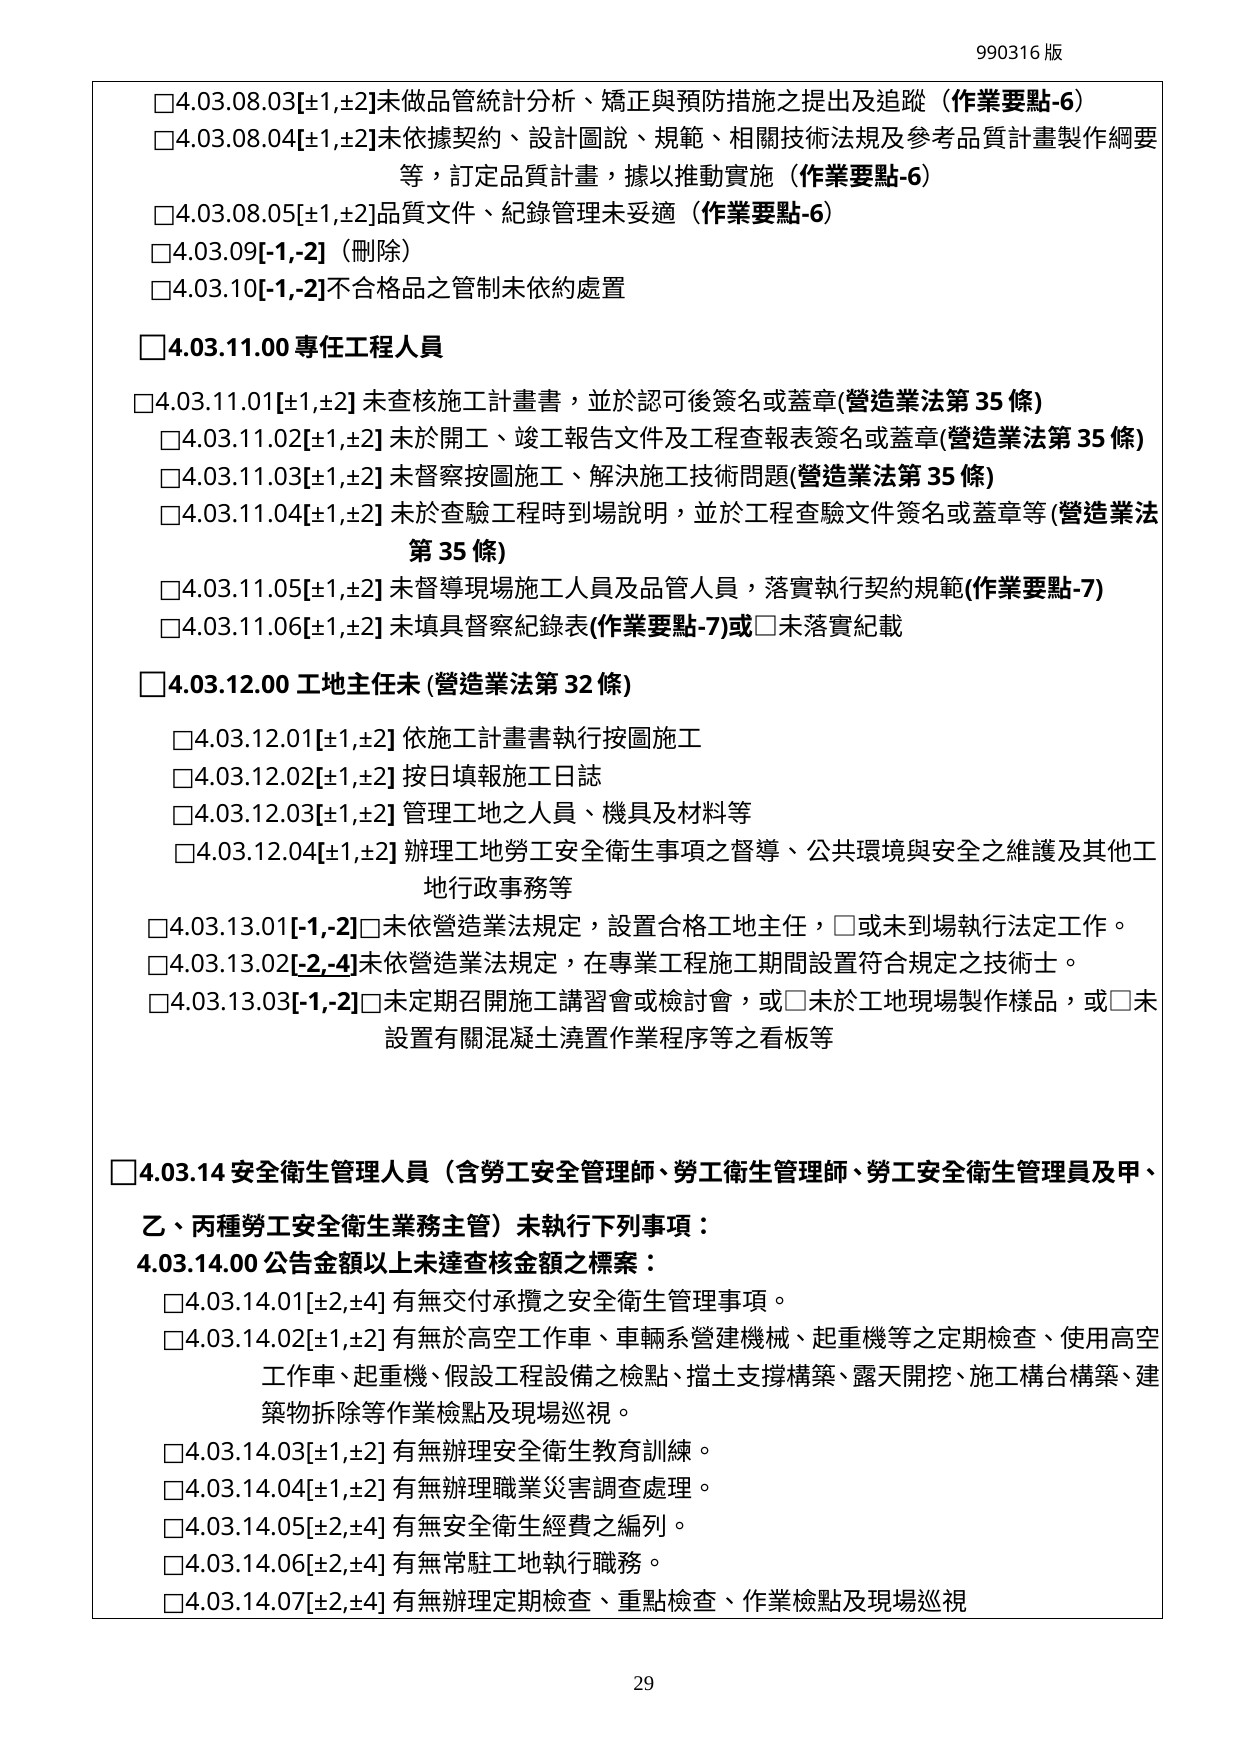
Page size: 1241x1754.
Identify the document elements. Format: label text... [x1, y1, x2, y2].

table_cell [1163, 81, 1169, 1618]
table_cell □4.03.08.03[±1,±2]未做品管統計分析、矯正與預防措施之提出及追蹤（作業要點-6） □4.03.08.04[±1,±2]未依據契約、設計圖說、規範、相關技術法規及參考品質計畫製作綱要等，訂定品質計畫，據以推動實施（作業要點-6） □4.03.08.05[±1,±2]品質文件、紀錄管理未妥適（作業要點-6） □4.03.09[-1,-2]（刪除） □4.03.10[-1,-2]不合格品之管制未依約處置 □4.03.11.00專任工程人員 □4.03.11.01[±1,±2] 未查核施工計畫書，並於認可後簽名或蓋章(營造業法第35條) □4.03.11.02[±1,±2] 未於開工、竣工報告文件及工程查報表簽名或蓋章(營造業法第35條) □4.03.11.03[±1,±2] 未督察按圖施工、解決施工技術問題(營造業法第35條) □4.03.11.04[±1,±2] 未於查驗工程時到場說明，並於工程查驗文件簽名或蓋章等(營造業法第35條) □4.03.11.05[±1,±2] 未督導現場施工人員及品管人員，落實執行契約規範(作業要點-7) □4.03.11.06[±1,±2] 未填具督察紀錄表(作業要點-7)或□未落實紀載 □4.03.12.00 工地主任未 (營造業法第32條) □4.03.12.01[±1,±2] 依施工計畫書執行按圖施工 □4.03.12.02[±1,±2] 按日填報施工日誌 □4.03.12.03[±1,±2] 管理工地之人員、機具及材料等 □4.03.12.04[±1,±2] 辦理工地勞工安全衛生事項之督導、公共環境與安全之維護及其他工地行政事務等 □4.03.13.01[-1,-2]□未依營造業法規定，設置合格工地主任，□或未到場執行法定工作。 □4.03.13.02[-2,-4]未依營造業法規定，在專業工程施工期間設置符合規定之技術士。 □4.03.13.03[-1,-2]□未定期召開施工講習會或檢討會，或□未於工地現場製作樣品，或□未設置有關混凝土澆置作業程序等之看板等 □4.03.14安全衛生管理人員（含勞工安全管理師、勞工衛生管理師、勞工安全衛生管理員及甲、乙、丙種勞工安全衛生業務主管）未執行下列事項： 4.03.14.00公告金額以上未達查核金額之標案： □4.03.14.01[±2,±4] 有無交付承攬之安全衛生管理事項。 □4.03.14.02[±1,±2] 有無於高空工作車、車輛系營建機械、起重機等之定期檢查、使用高空工作車、起重機、假設工程設備之檢點、擋土支撐構築、露天開挖、施工構台構築、建築物拆除等作業檢點及現場巡視。 □4.03.14.03[±1,±2] 有無辦理安全衛生教育訓練。 □4.03.14.04[±1,±2] 有無辦理職業災害調查處理。 □4.03.14.05[±2,±4] 有無安全衛生經費之編列。 □4.03.14.06[±2,±4] 有無常駐工地執行職務。 □4.03.14.07[±2,±4] 有無辦理定期檢查、重點檢查、作業檢點及現場巡視 [93, 82, 1162, 1618]
